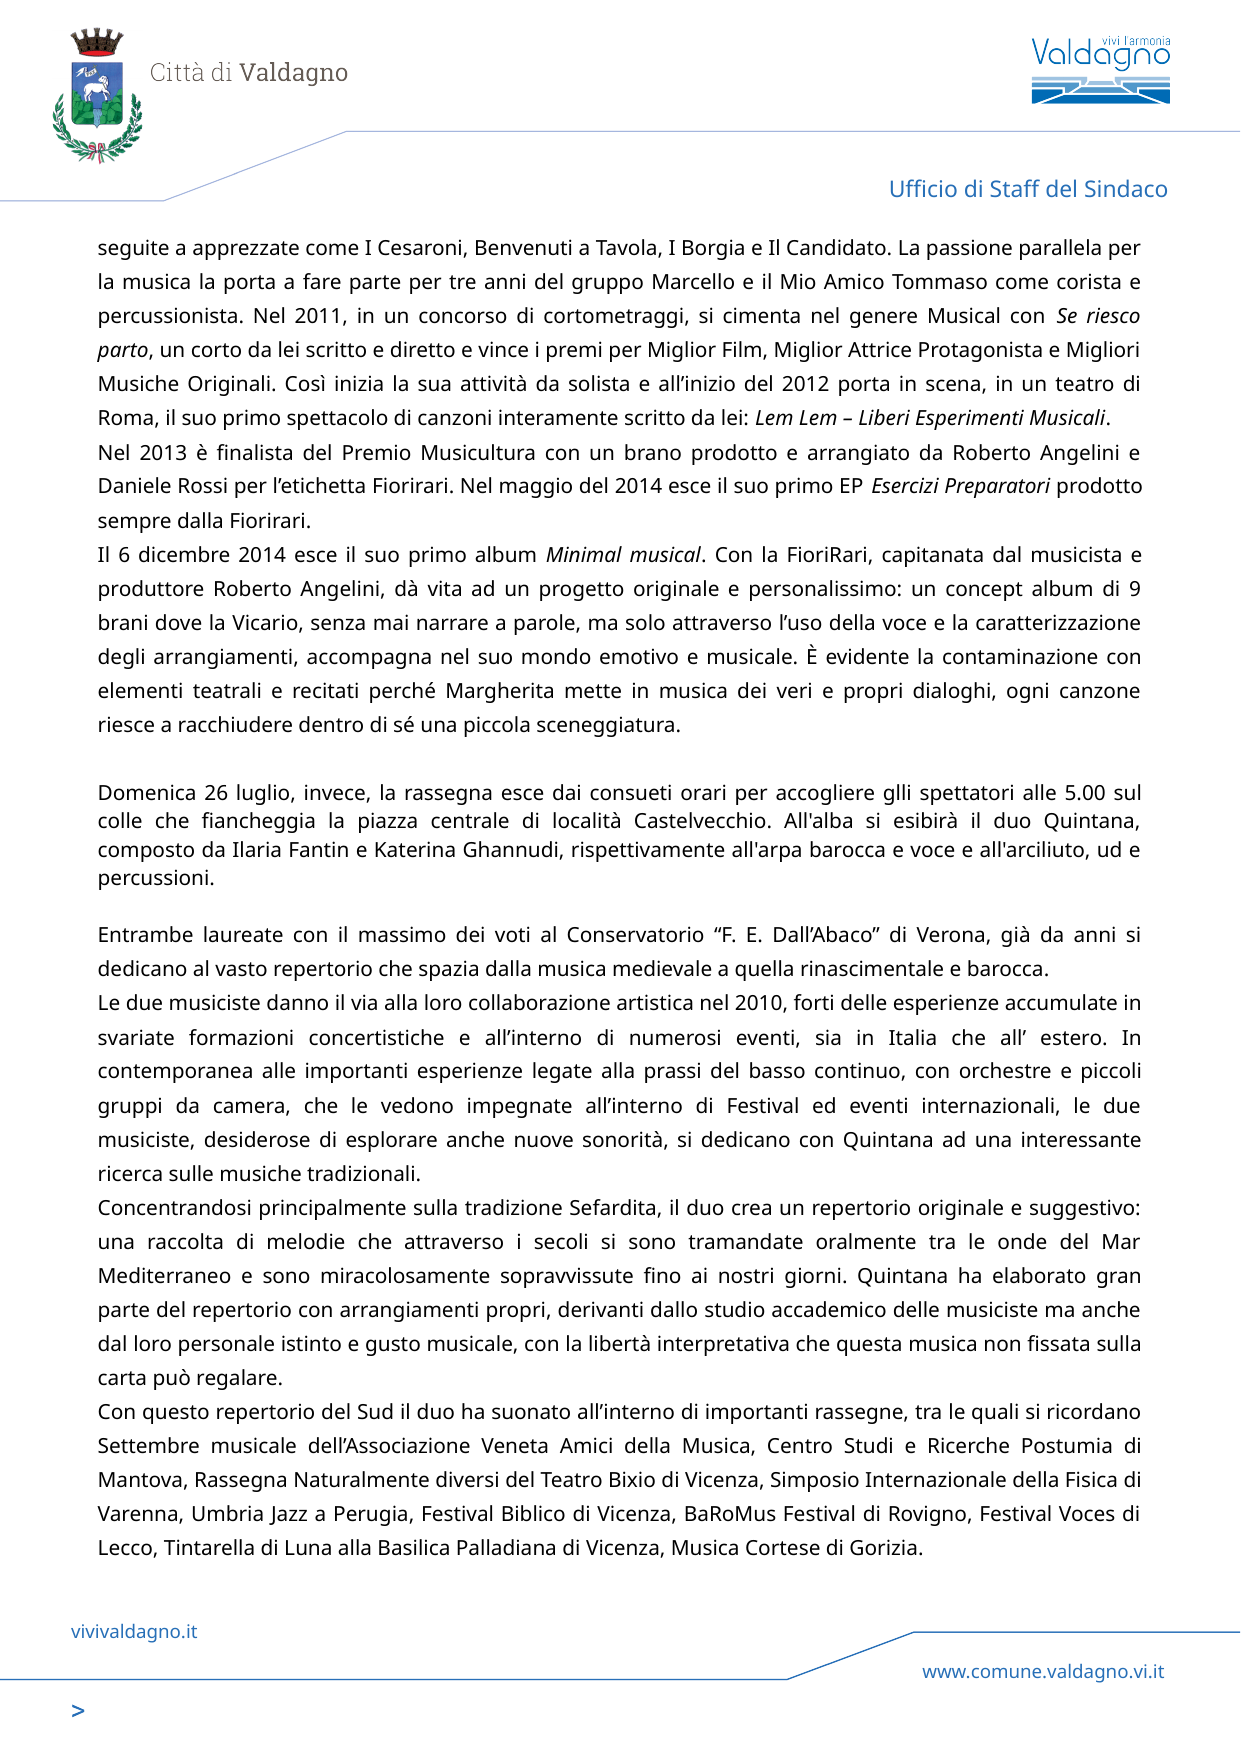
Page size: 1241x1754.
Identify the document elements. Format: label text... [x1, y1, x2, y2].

text Le due musiciste danno il via alla loro collaborazione artistica nel 2010, forti delle esperienze accumulate in svariate formazioni concertistiche e all’interno di numerosi eventi, sia in Italia che all’ estero. In contemporanea alle importanti esperienze legate alla prassi del basso continuo, con orchestre e piccoli gruppi da camera, che le vedono impegnate all’interno di Festival ed eventi internazionali, le due musiciste, desiderose di esplorare anche nuove sonorità, si dedicano con Quintana ad una interessante ricerca sulle musiche tradizionali. [97, 988, 1143, 1187]
text seguite a apprezzate come I Cesaroni, Benvenuti a Tavola, I Borgia e Il Candidato. La passione parallela per la musica la porta a fare parte per tre anni del gruppo Marcello e il Mio Amico Tommaso come corista e percussionista. Nel 2011, in un concorso di cortometraggi, si cimenta nel genere Musical con Se riesco parto, un corto da lei scritto e diretto e vince i premi per Miglior Film, Miglior Attrice Protagonista e Migliori Musiche Originali. Così inizia la sua attività da solista e all’inizio del 2012 porta in scena, in un teatro di Roma, il suo primo spettacolo di canzoni interamente scritto da lei: Lem Lem – Liberi Esperimenti Musicali. [97, 233, 1143, 432]
text Domenica 26 luglio, invece, la rassegna esce dai consueti orari per accogliere glli spettatori alle 5.00 sul colle che fiancheggia la piazza centrale di località Castelvecchio. All'alba si esibirà il duo Quintana, composto da Ilaria Fantin e Katerina Ghannudi, rispettivamente all'arpa barocca e voce e all'arciliuto, ud e percussioni. [97, 778, 1143, 892]
text Concentrandosi principalmente sulla tradizione Sefardita, il duo crea un repertorio originale e suggestivo: una raccolta di melodie che attraverso i secoli si sono tramandate oralmente tra le onde del Mar Mediterraneo e sono miracolosamente sopravvissute fino ai nostri giorni. Quintana ha elaborato gran parte del repertorio con arrangiamenti propri, derivanti dallo studio accademico delle musiciste ma anche dal loro personale istinto e gusto musicale, con la libertà interpretativa che questa musica non fissata sulla carta può regalare. [97, 1193, 1143, 1392]
text Con questo repertorio del Sud il duo ha suonato all’interno di importanti rassegne, tra le quali si ricordano Settembre musicale dell’Associazione Veneta Amici della Musica, Centro Studi e Ricerche Postumia di Mantova, Rassegna Naturalmente diversi del Teatro Bixio di Vicenza, Simposio Internazionale della Fisica di Varenna, Umbria Jazz a Perugia, Festival Biblico di Vicenza, BaRoMus Festival di Rovigno, Festival Voces di Lecco, Tintarella di Luna alla Basilica Palladiana di Vicenza, Musica Cortese di Gorizia. [97, 1397, 1143, 1562]
picture [0, 0, 1241, 1754]
text Entrambe laureate con il massimo dei voti al Conservatorio “F. E. Dall’Abaco” di Verona, già da anni si dedicano al vasto repertorio che spazia dalla musica medievale a quella rinascimentale e barocca. [97, 920, 1143, 983]
text Il 6 dicembre 2014 esce il suo primo album Minimal musical. Con la FioriRari, capitanata dal musicista e produttore Roberto Angelini, dà vita ad un progetto originale e personalissimo: un concept album di 9 brani dove la Vicario, senza mai narrare a parole, ma solo attraverso l’uso della voce e la caratterizzazione degli arrangiamenti, accompagna nel suo mondo emotivo e musicale. È evidente la contaminazione con elementi teatrali e recitati perché Margherita mette in musica dei veri e propri dialoghi, ogni canzone riesce a racchiudere dentro di sé una piccola sceneggiatura. [97, 540, 1143, 738]
text Nel 2013 è finalista del Premio Musicultura con un brano prodotto e arrangiato da Roberto Angelini e Daniele Rossi per l’etichetta Fiorirari. Nel maggio del 2014 esce il suo primo EP Esercizi Preparatori prodotto sempre dalla Fiorirari. [97, 438, 1143, 534]
